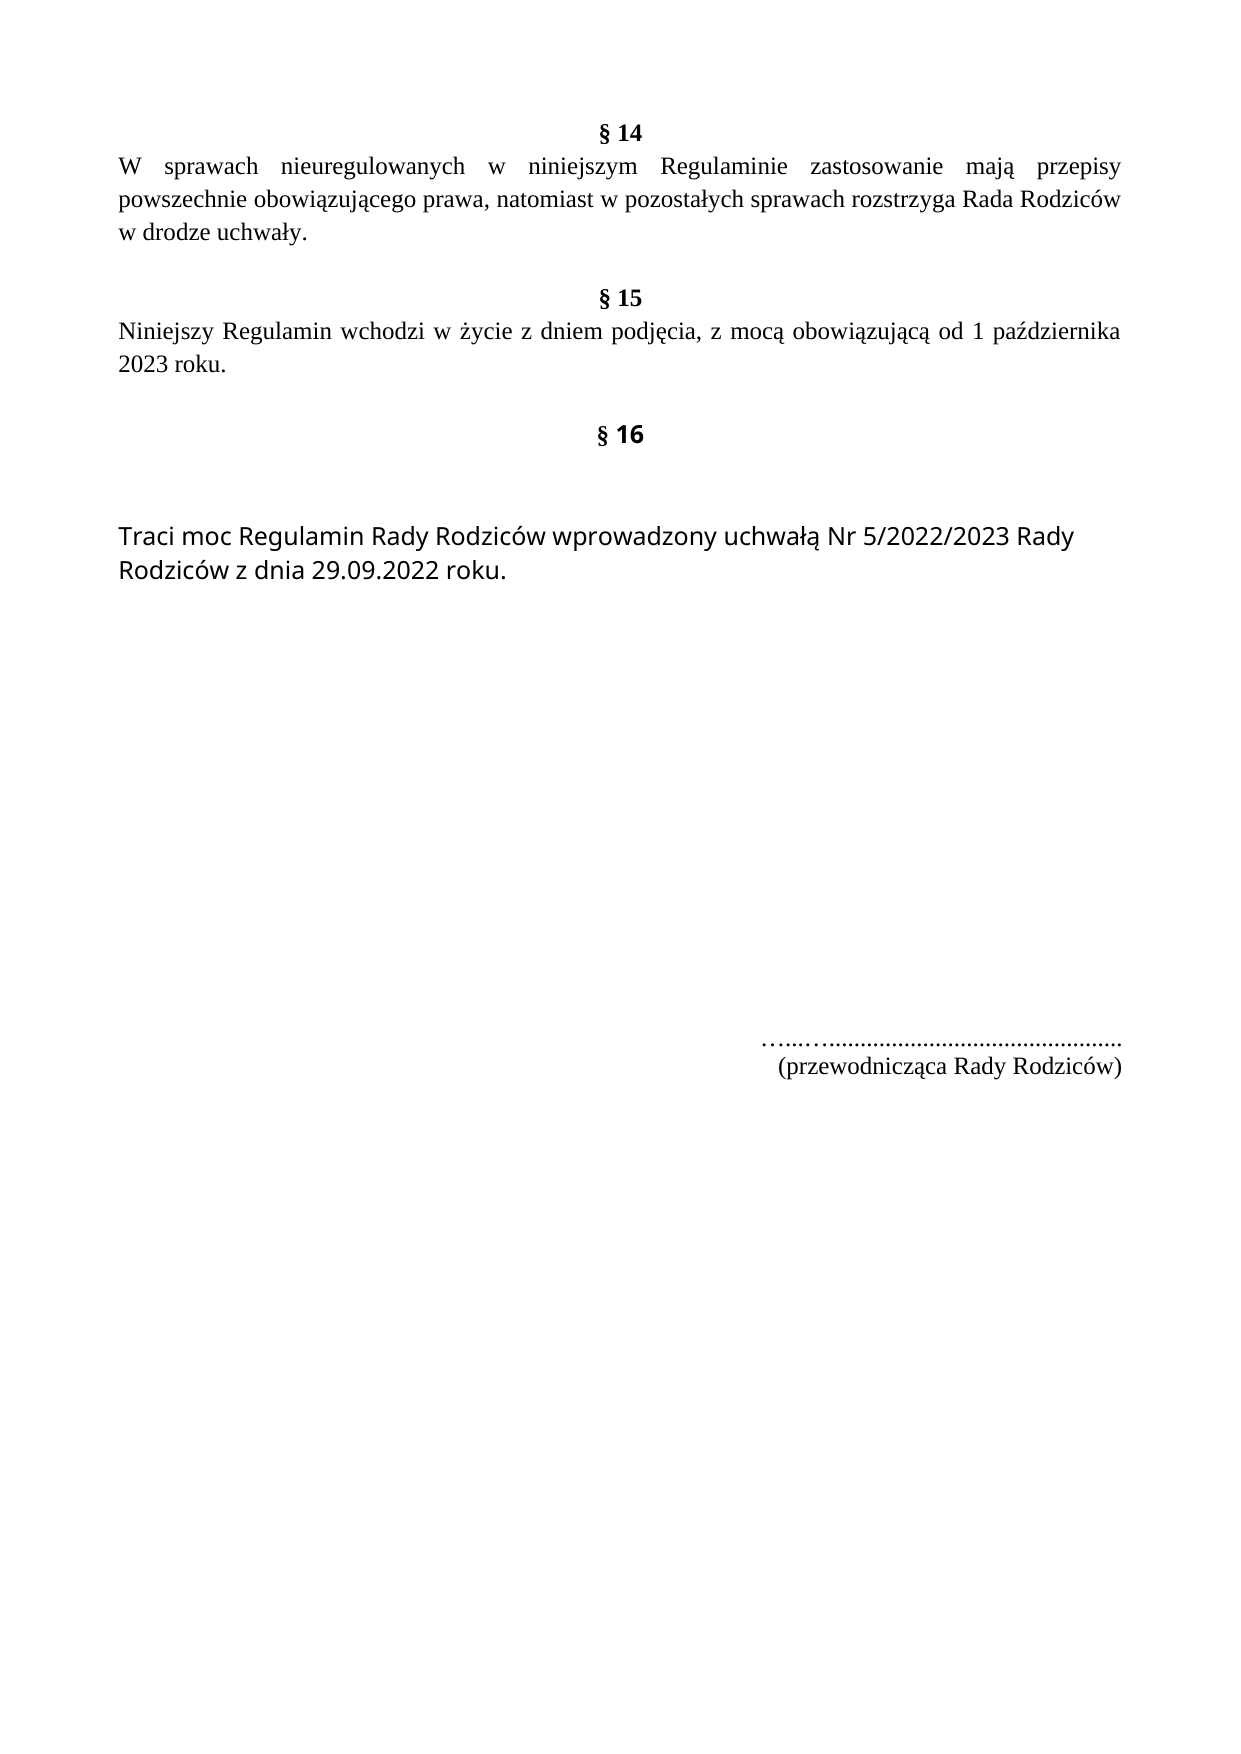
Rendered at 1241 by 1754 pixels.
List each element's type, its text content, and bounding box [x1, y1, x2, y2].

text § 15 [118, 283, 1122, 312]
text § 14 [118, 118, 1122, 147]
text …...…............................................... [118, 1023, 1122, 1051]
text § 16 [118, 416, 1122, 450]
text (przewodnicząca Rady Rodziców) [118, 1051, 1122, 1080]
text Traci moc Regulamin Rady Rodziców wprowadzony uchwałą Nr 5/2022/2023 Rady Rodziców z dnia 29.09.2022 roku. [118, 518, 1122, 587]
text W sprawach nieuregulowanych w niniejszym Regulaminie zastosowanie mają przepisy powszechnie obowiązującego prawa, natomiast w pozostałych sprawach rozstrzyga Rada Rodziców w dro­dze uchwały. [118, 151, 1122, 246]
text Niniejszy Regulamin wchodzi w życie z dniem podjęcia, z mocą obowiązującą od 1 października 2023 roku. [118, 316, 1122, 378]
